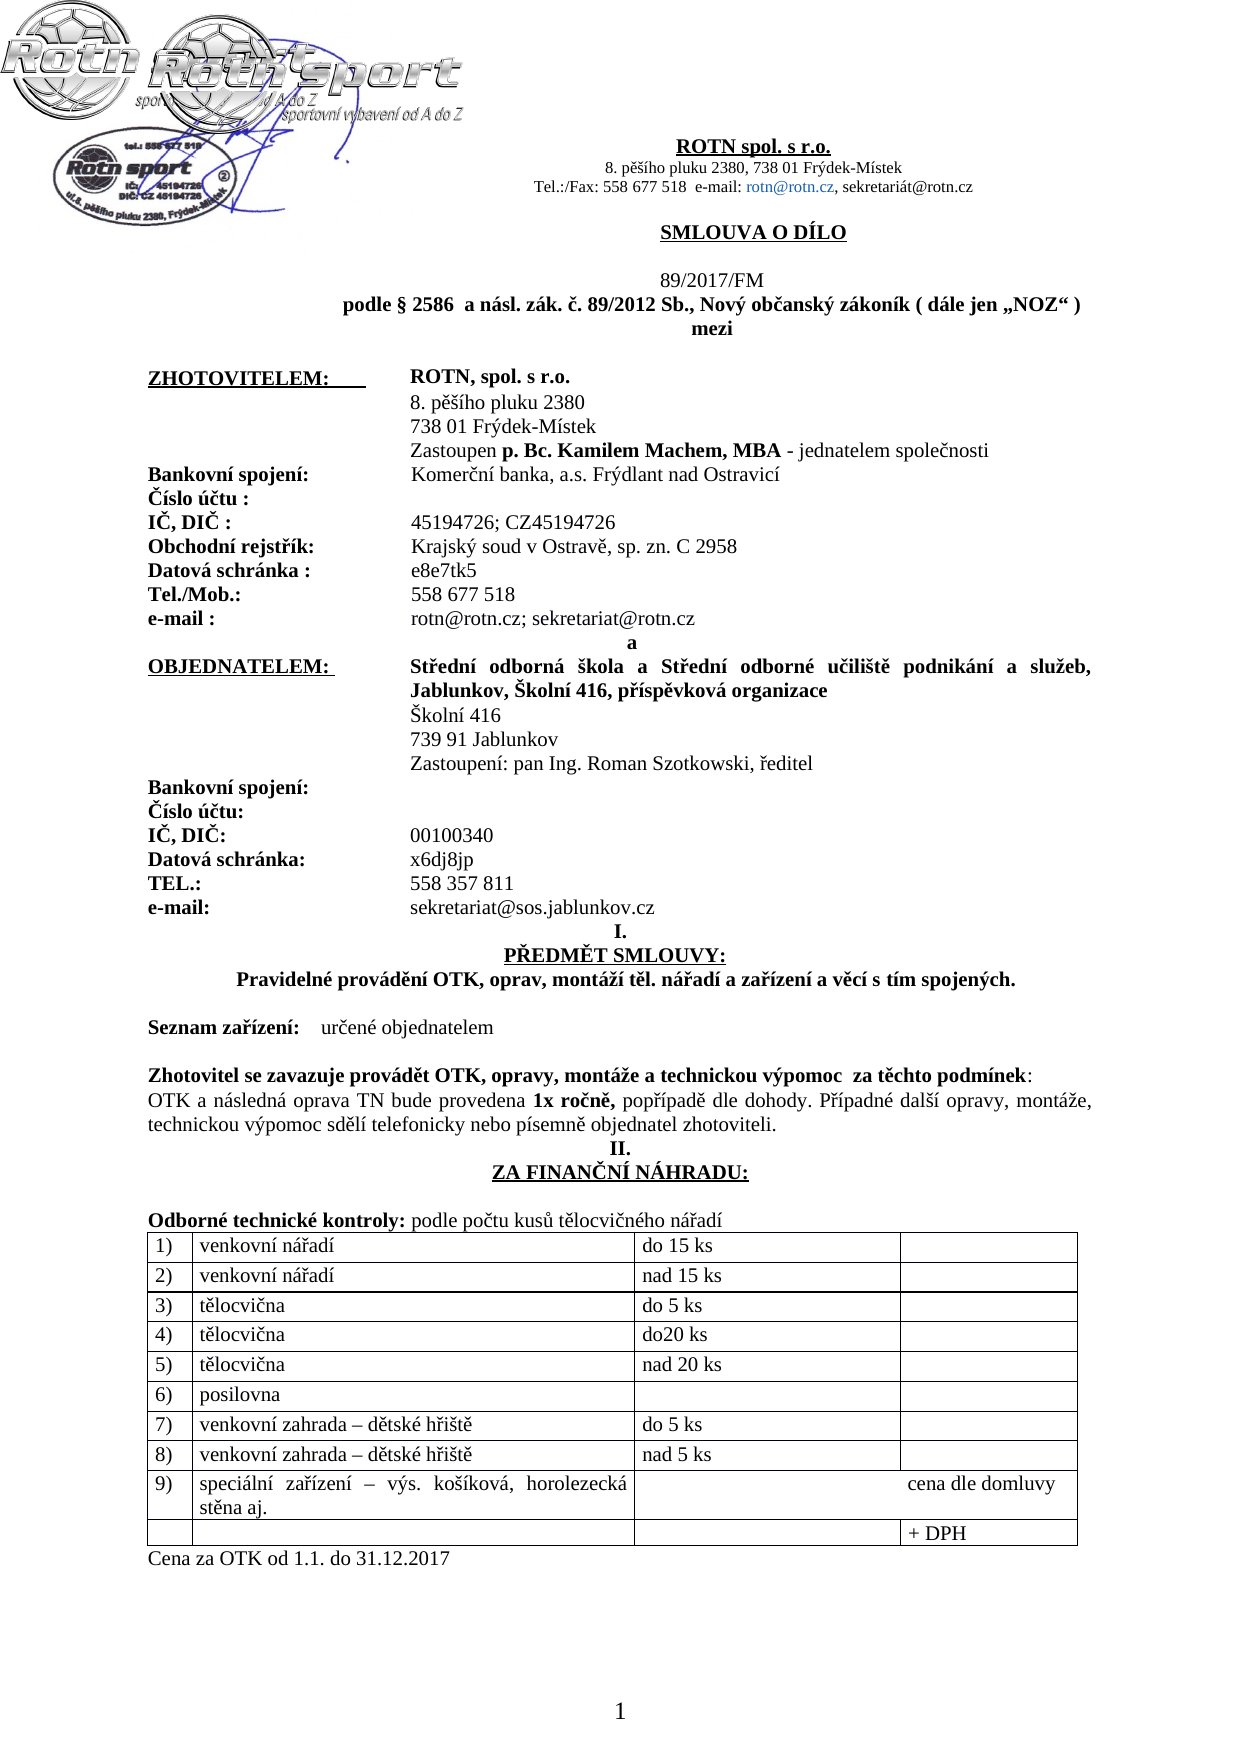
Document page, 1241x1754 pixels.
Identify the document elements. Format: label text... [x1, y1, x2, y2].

text ZA FINANČNÍ NÁHRADU: [148, 1160, 1092, 1184]
table_cell Zastoupení: pan Ing. Roman Szotkowski, ředitel [399, 751, 1104, 775]
table_cell [901, 1352, 1077, 1381]
table_cell Školní 416 [399, 703, 1104, 727]
table_cell nad 5 ks [635, 1441, 900, 1470]
table_cell [136, 703, 399, 727]
table_cell [901, 1441, 1077, 1470]
table_header [901, 1233, 1077, 1262]
table_cell [901, 1382, 1077, 1411]
table_cell 8. pěšího pluku 2380 [399, 390, 1096, 414]
table_cell e-mail: [136, 895, 399, 919]
table_cell [136, 390, 399, 414]
text OTK a následná oprava TN bude provedena 1x ročně, popřípadě dle dohody. Případné další opravy, montáže, technickou výpomoc sdělí telefonicky nebo písemně objednatel zhotoviteli. [148, 1087, 1092, 1136]
table_cell 4) [148, 1322, 192, 1351]
table_cell tělocvična [193, 1322, 634, 1351]
text 89/2017/FM [332, 268, 1092, 292]
table_cell nad 15 ks [635, 1263, 900, 1291]
table_cell 45194726; CZ45194726 Krajský soud v Ostravě, sp. zn. C 2958 [384, 510, 1096, 558]
text I. [148, 919, 1092, 943]
table_cell Bankovní spojení: [136, 775, 399, 799]
table_cell e8e7tk5 558 677 518 [384, 558, 1096, 606]
table_cell [384, 486, 1096, 510]
table_cell do 5 ks [635, 1293, 900, 1321]
table_header Střední odborná škola a Střední odborné učiliště podnikání a služeb, Jablunkov, Školní 416, příspěvková organizace [399, 654, 1104, 702]
text Pravidelné provádění OTK, oprav, montáží těl. nářadí a zařízení a věcí s tím spojených. [148, 967, 1092, 991]
table_cell 5) [148, 1352, 192, 1381]
table_header OBJEDNATELEM: [136, 654, 399, 702]
table_cell venkovní zahrada – dětské hřiště [193, 1412, 634, 1440]
table_header ROTN, spol. s r.o. [399, 364, 1096, 390]
table_cell Datová schránka: [136, 847, 399, 871]
table_cell 6) [148, 1382, 192, 1411]
text Cena za OTK od 1.1. do 31.12.2017 [148, 1546, 1092, 1569]
text a [148, 630, 1092, 654]
text mezi [332, 316, 1092, 340]
table_cell venkovní nářadí [193, 1263, 634, 1291]
table_cell sekretariat@sos.jablunkov.cz [399, 895, 1104, 919]
table_cell tělocvična [193, 1293, 634, 1321]
table_cell 3) [148, 1293, 192, 1321]
table_cell [193, 1520, 634, 1544]
table_cell [635, 1382, 900, 1411]
table_cell Číslo účtu: [136, 799, 399, 823]
table_header 1) [148, 1233, 192, 1262]
table_cell [136, 751, 399, 775]
text Odborné technické kontroly: podle počtu kusů tělocvičného nářadí [148, 1208, 1092, 1232]
text PŘEDMĚT SMLOUVY: [148, 943, 1092, 967]
table_cell e-mail : [136, 606, 384, 630]
table_cell + DPH [901, 1520, 1077, 1544]
table_header ZHOTOVITELEM: [136, 364, 399, 390]
table_cell [635, 1520, 900, 1544]
text Seznam zařízení: určené objednatelem [148, 1015, 1092, 1039]
table_cell speciální zařízení – výs. košíková, horolezecká stěna aj. [193, 1471, 634, 1519]
table_cell [901, 1322, 1077, 1351]
text Zhotovitel se zavazuje provádět OTK, opravy, montáže a technickou výpomoc za těchto podmínek: [148, 1063, 1092, 1087]
table_cell [901, 1293, 1077, 1321]
table_cell venkovní zahrada – dětské hřiště [193, 1441, 634, 1470]
text Tel.:/Fax: 558 677 518 e-mail: rotn@rotn.cz, sekretariát@rotn.cz [414, 177, 1092, 196]
table_cell 8) [148, 1441, 192, 1470]
table_cell do20 ks [635, 1322, 900, 1351]
table_cell Datová schránka : Tel./Mob.: [136, 558, 384, 606]
text podle § 2586 a násl. zák. č. 89/2012 Sb., Nový občanský zákoník ( dále jen „NOZ“ ) [332, 292, 1092, 316]
table_cell posilovna [193, 1382, 634, 1411]
table_cell do 5 ks [635, 1412, 900, 1440]
table_cell [399, 775, 1104, 799]
text 8. pěšího pluku 2380, 738 01 Frýdek-Místek [414, 158, 1092, 177]
table_cell 7) [148, 1412, 192, 1440]
table_cell 9) [148, 1471, 192, 1519]
table_cell Číslo účtu : [136, 486, 384, 510]
table_cell x6dj8jp [399, 847, 1104, 871]
table_cell cena dle domluvy [635, 1471, 1077, 1519]
text II. [148, 1136, 1092, 1160]
table_cell nad 20 ks [635, 1352, 900, 1381]
table_cell [148, 1520, 192, 1544]
text SMLOUVA O DÍLO [414, 220, 1092, 244]
table_cell Bankovní spojení: [136, 462, 384, 486]
table_cell Zastoupen p. Bc. Kamilem Machem, MBA - jednatelem společnosti [399, 438, 1096, 462]
table_cell 738 01 Frýdek-Místek [399, 414, 1096, 438]
table_cell 2) [148, 1263, 192, 1291]
table_cell 558 357 811 [399, 871, 1104, 895]
table_cell rotn@rotn.cz; sekretariat@rotn.cz [384, 606, 1096, 630]
table_header do 15 ks [635, 1233, 900, 1262]
table_cell [136, 438, 399, 462]
table_cell TEL.: [136, 871, 399, 895]
table_cell 739 91 Jablunkov [399, 727, 1104, 751]
table_cell IČ, DIČ: [136, 823, 399, 847]
text ROTN spol. s r.o. [414, 133, 1092, 158]
table_cell tělocvična [193, 1352, 634, 1381]
table_cell [136, 727, 399, 751]
table_cell 00100340 [399, 823, 1104, 847]
table_cell Komerční banka, a.s. Frýdlant nad Ostravicí [384, 462, 1096, 486]
table_cell [901, 1263, 1077, 1291]
table_cell [399, 799, 1104, 823]
table_cell IČ, DIČ : Obchodní rejstřík: [136, 510, 384, 558]
table_cell [136, 414, 399, 438]
table_header venkovní nářadí [193, 1233, 634, 1262]
table_cell [901, 1412, 1077, 1440]
picture [0, 0, 464, 366]
